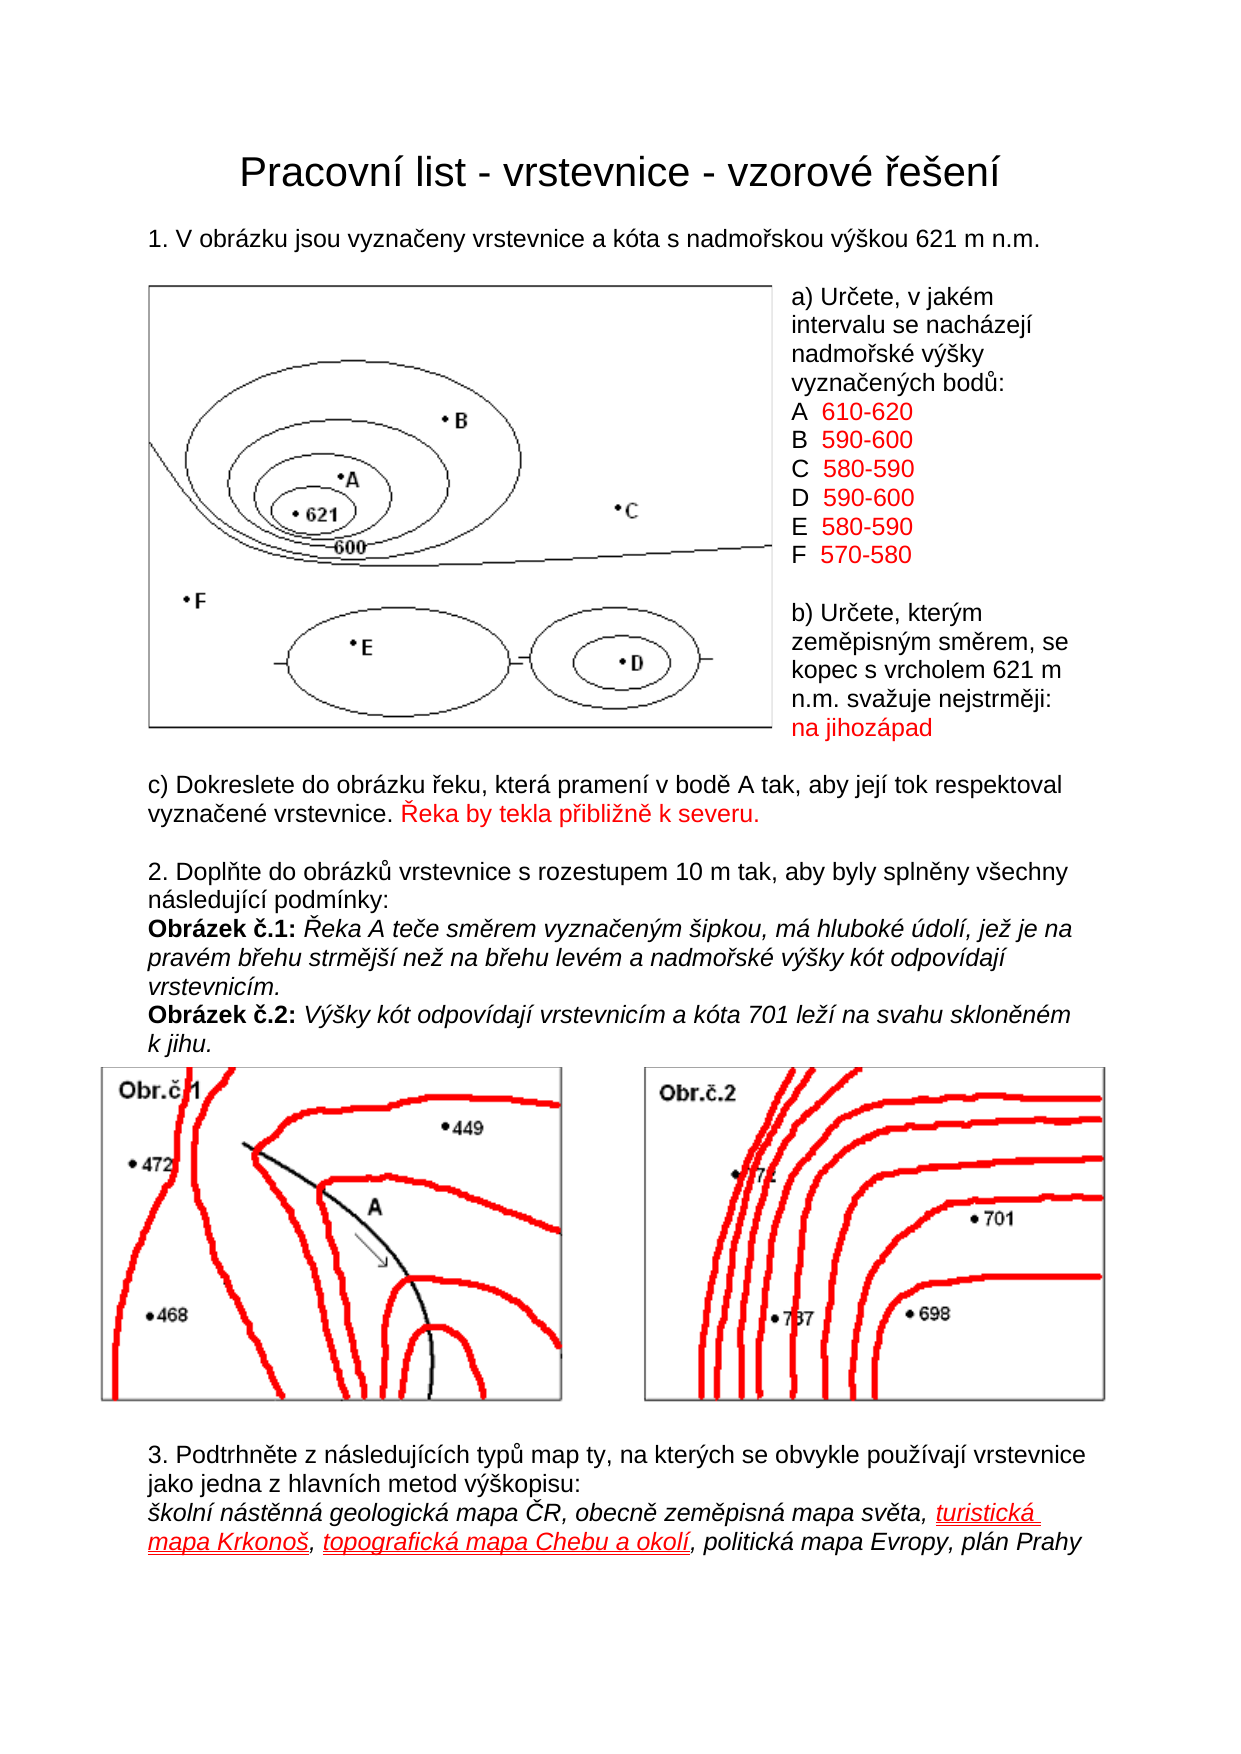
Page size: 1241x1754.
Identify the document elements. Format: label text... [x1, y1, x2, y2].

text 2. Doplňte do obrázků vrstevnice s rozestupem 10 m tak, aby byly splněny všechny následující podmínky: [148, 857, 1093, 914]
text B 590-600 [773, 426, 1093, 454]
text D 590-600 [773, 483, 1093, 512]
text F 570-580 [773, 541, 1093, 569]
picture [643, 1067, 1107, 1403]
text školní nástěnná geologická mapa ČR, obecně zeměpisná mapa světa, turistická mapa Krkonoš, topografická mapa Chebu a okolí, politická mapa Evropy, plán Prahy [148, 1498, 1093, 1555]
text Obrázek č.2: Výšky kót odpovídají vrstevnicím a kóta 701 leží na svahu skloněném k jihu. [148, 1001, 1093, 1058]
text na jihozápad [148, 713, 1093, 742]
picture [100, 1067, 564, 1403]
text 1. V obrázku jsou vyznačeny vrstevnice a kóta s nadmořskou výškou 621 m n.m. [148, 224, 1093, 253]
text Pracovní list - vrstevnice - vzorové řešení [148, 148, 1093, 196]
text c) Dokreslete do obrázku řeku, která pramení v bodě A tak, aby její tok respektoval vyznačené vrstevnice. Řeka by tekla přibližně k severu. [148, 771, 1093, 828]
text E 580-590 [773, 512, 1093, 541]
text A 610-620 [773, 397, 1093, 426]
text a) Určete, v jakém intervalu se nacházejí nadmořské výšky vyznačených bodů: [148, 282, 1093, 397]
picture [148, 284, 773, 729]
text 3. Podtrhněte z následujících typů map ty, na kterých se obvykle používají vrstevnice jako jedna z hlavních metod výškopisu: [148, 1440, 1093, 1498]
table_header [73, 1058, 616, 1411]
text C 580-590 [773, 454, 1093, 483]
table_header [616, 1058, 1179, 1411]
text Obrázek č.1: Řeka A teče směrem vyznačeným šipkou, má hluboké údolí, jež je na pravém břehu strmější než na břehu levém a nadmořské výšky kót odpovídají vrstevnicím. [148, 914, 1093, 1001]
text b) Určete, kterým zeměpisným směrem, se kopec s vrcholem 621 m n.m. svažuje nejstrměji: [773, 598, 1093, 713]
